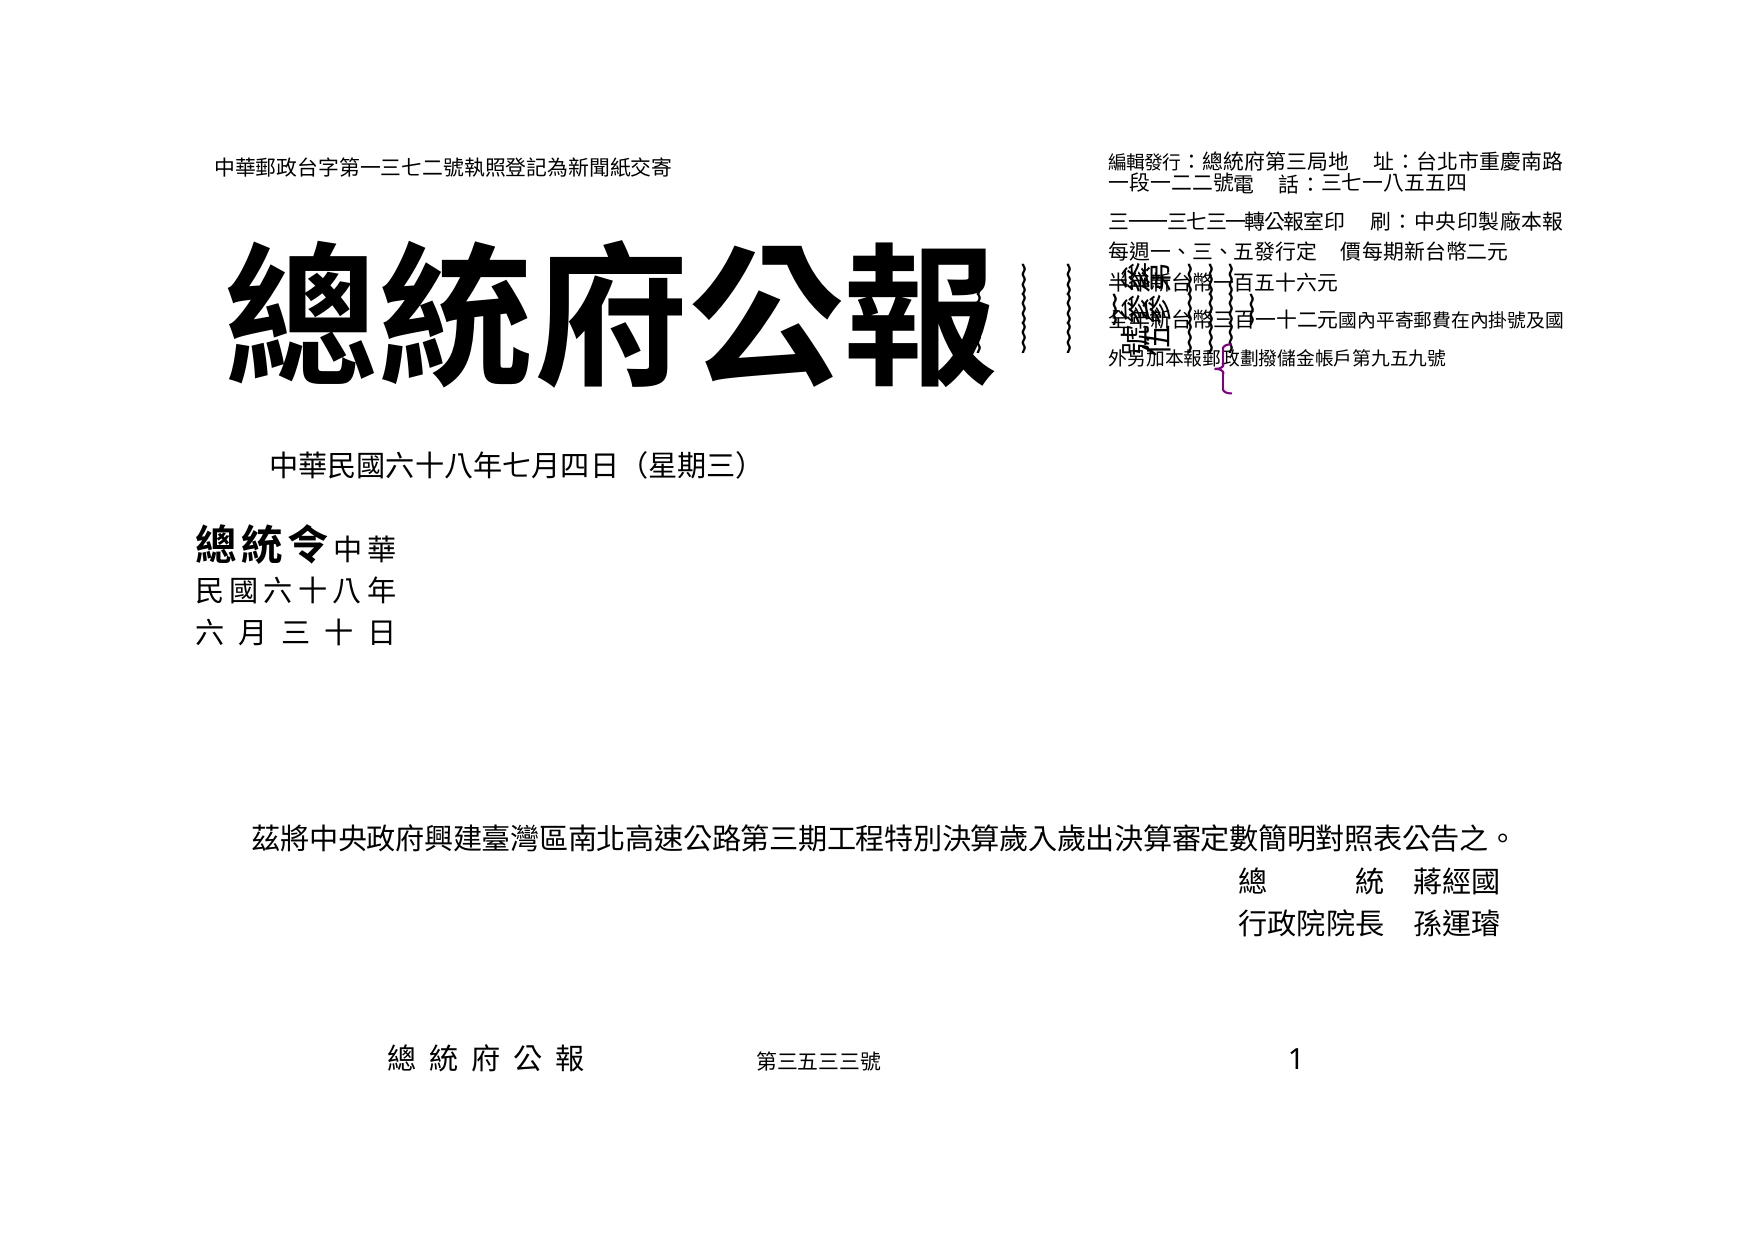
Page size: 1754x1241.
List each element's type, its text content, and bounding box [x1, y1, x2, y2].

text 總 統 蔣經國 [195, 862, 1501, 899]
table_header 總統令中華民國六十八年六月三十日 [192, 502, 399, 819]
text 茲將中央政府興建臺灣區南北高速公路第三期工程特別決算歲入歲出決算審定數簡明對照表公告之。 [195, 819, 1559, 857]
text 行政院院長 孫運璿 [195, 904, 1501, 942]
table_header [399, 502, 986, 819]
